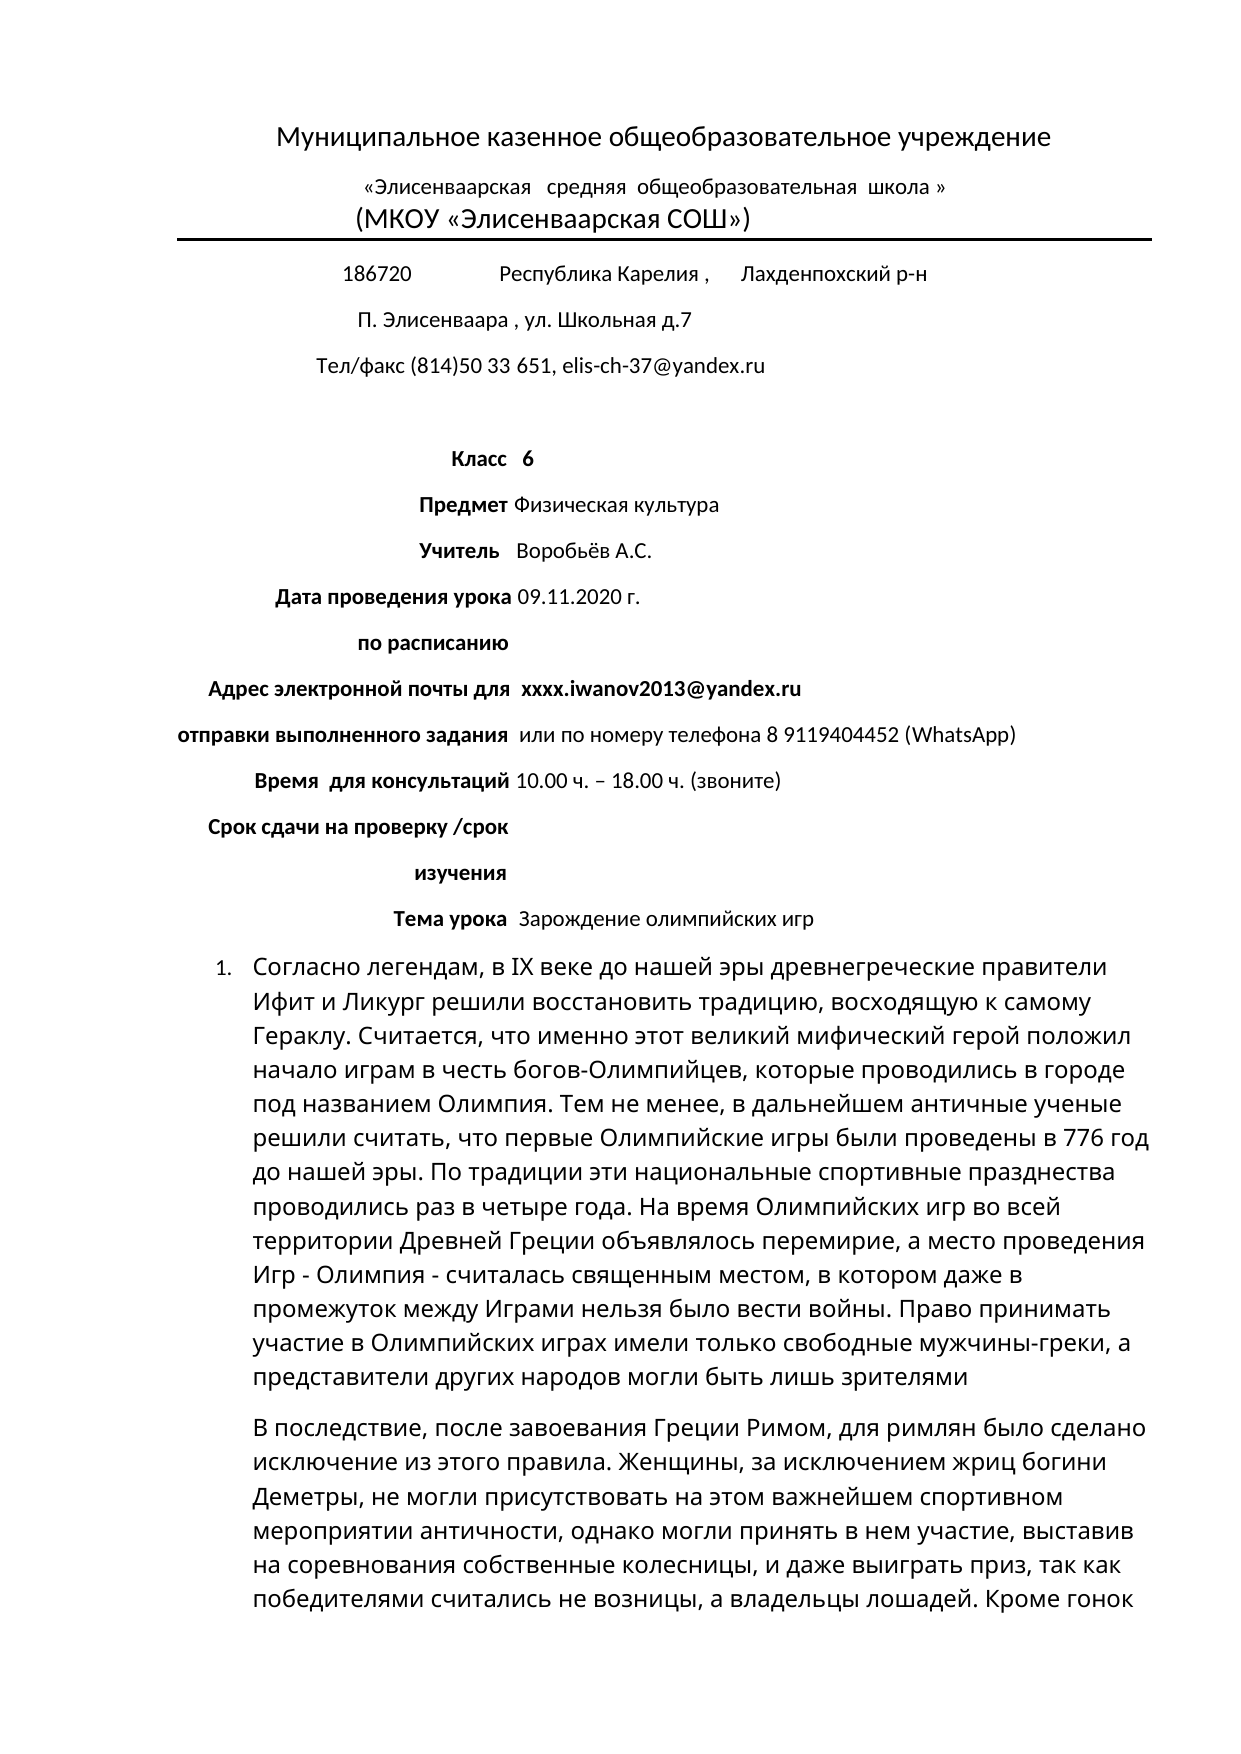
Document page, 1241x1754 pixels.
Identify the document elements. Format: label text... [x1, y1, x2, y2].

text изучения [177, 858, 1152, 886]
list Согласно легендам, в IX веке до нашей эры древнегреческие правители Ифит и Ликург решили восстановить традицию, восходящую к самому Гераклу. Считается, что именно этот великий мифический герой положил начало играм в честь богов-Олимпийцев, которые проводились в городе под названием Олимпия. Тем не менее, в дальнейшем античные ученые решили считать, что первые Олимпийские игры были проведены в 776 год до нашей эры. По традиции эти национальные спортивные празднества проводились раз в четыре года. На время Олимпийских игр во всей территории Древней Греции объявлялось перемирие, а место проведения Игр - Олимпия - считалась священным местом, в котором даже в промежуток между Играми нельзя было вести войны. Право принимать участие в Олимпийских играх имели только свободные мужчины-греки, а представители других народов могли быть лишь зрителями [215, 950, 1152, 1393]
text Предмет Физическая культура [177, 490, 1152, 518]
text Срок сдачи на проверку /срок [177, 812, 1152, 840]
text отправки выполненного задания или по номеру телефона 8 9119404452 (WhatsApp) [177, 720, 1152, 748]
text (МКОУ «Элисенваарская СОШ») [177, 200, 1152, 238]
text «Элисенваарская средняя общеобразовательная школа » [177, 172, 1152, 200]
text Тел/факс (814)50 33 651, elis-ch-37@yandex.ru [177, 352, 1152, 379]
text П. Элисенваара , ул. Школьная д.7 [177, 306, 1152, 333]
text В последствие, после завоевания Греции Римом, для римлян было сделано исключение из этого правила. Женщины, за исключением жриц богини Деметры, не могли присутствовать на этом важнейшем спортивном мероприятии античности, однако могли принять в нем участие, выставив на соревнования собственные колесницы, и даже выиграть приз, так как победителями считались не возницы, а владельцы лошадей. Кроме гонок [252, 1411, 1152, 1614]
text по расписанию [177, 628, 1152, 656]
text Класс 6 [177, 444, 1152, 472]
text Учитель Воробьёв А.С. [177, 536, 1152, 564]
text 186720 Республика Карелия , Лахденпохский р-н [177, 259, 1152, 287]
text Адрес электронной почты для xxxx.iwanov2013@yandex.ru [177, 674, 1152, 702]
text Муниципальное казенное общеобразовательное учреждение [177, 118, 1152, 154]
text Дата проведения урока 09.11.2020 г. [177, 582, 1152, 610]
text Тема урока Зарождение олимпийских игр [177, 904, 1152, 932]
text Время для консультаций 10.00 ч. – 18.00 ч. (звоните) [177, 766, 1152, 794]
